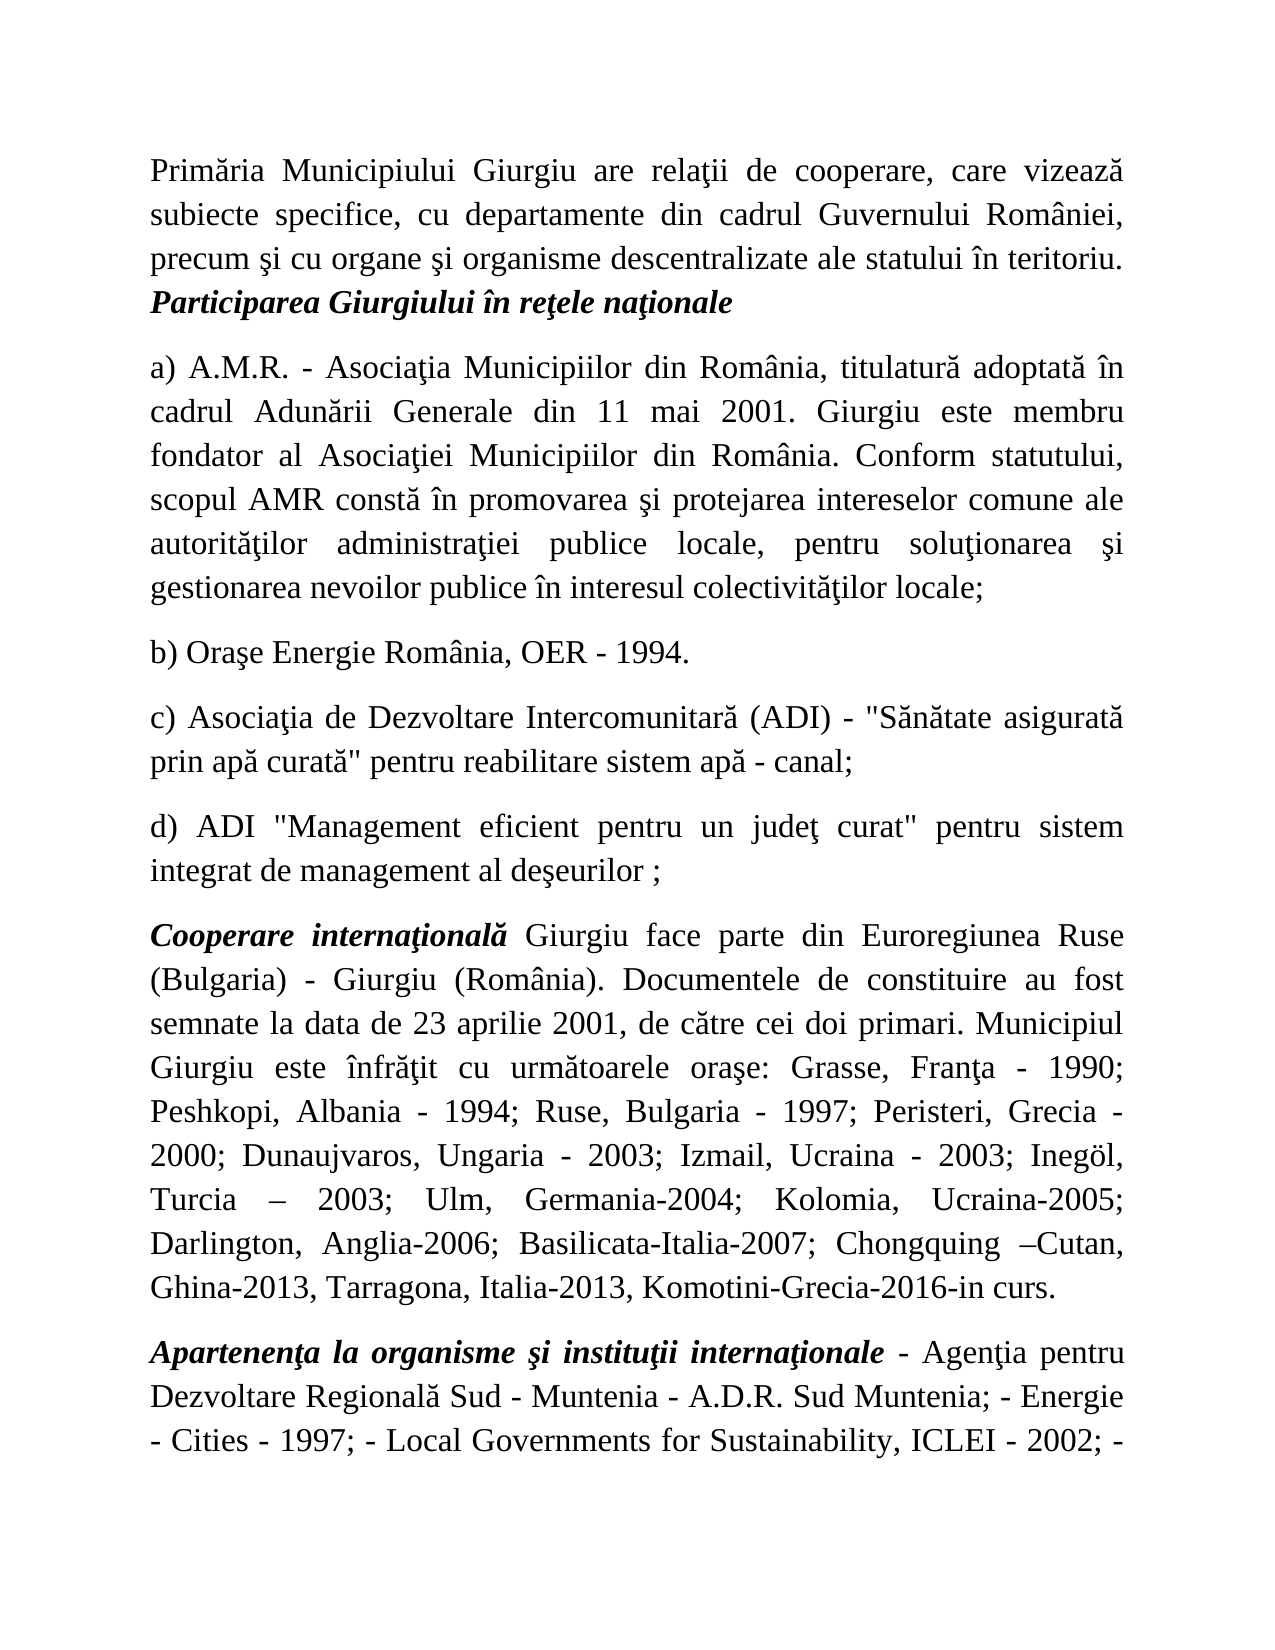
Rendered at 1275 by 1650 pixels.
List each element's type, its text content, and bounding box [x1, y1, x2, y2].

text b) Oraşe Energie România, OER - 1994. [150, 632, 1125, 671]
text Cooperare internaţională Giurgiu face parte din Euroregiunea Ruse (Bulgaria) - Giurgiu (România). Documentele de constituire au fost semnate la data de 23 aprilie 2001, de către cei doi primari. Municipiul Giurgiu este înfrăţit cu următoarele oraşe: Grasse, Franţa - 1990; Peshkopi, Albania - 1994; Ruse, Bulgaria - 1997; Peristeri, Grecia - 2000; Dunaujvaros, Ungaria - 2003; Izmail, Ucraina - 2003; Inegöl, Turcia – 2003; Ulm, Germania-2004; Kolomia, Ucraina-2005; Darlington, Anglia-2006; Basilicata-Italia-2007; Chongquing –Cutan, Ghina-2013, Tarragona, Italia-2013, Komotini-Grecia-2016-in curs. [150, 915, 1125, 1306]
text c) Asociaţia de Dezvoltare Intercomunitară (ADI) - "Sănătate asigurată prin apă curată" pentru reabilitare sistem apă - canal; [150, 697, 1125, 779]
text Primăria Municipiului Giurgiu are relaţii de cooperare, care vizează subiecte specifice, cu departamente din cadrul Guvernului României, precum şi cu organe şi organisme descentralizate ale statului în teritoriu. Participarea Giurgiului în reţele naţionale [150, 150, 1125, 321]
text Apartenenţa la organisme şi instituţii internaţionale - Agenţia pentru Dezvoltare Regională Sud - Muntenia - A.D.R. Sud Muntenia; - Energie - Cities - 1997; - Local Governments for Sustainability, ICLEI - 2002; [150, 1332, 1125, 1459]
text d) ADI "Management eficient pentru un judeţ curat" pentru sistem integrat de management al deşeurilor ; [150, 806, 1125, 888]
text a) A.M.R. - Asociaţia Municipiilor din România, titulatură adoptată în cadrul Adunării Generale din 11 mai 2001. Giurgiu este membru fondator al Asociaţiei Municipiilor din România. Conform statutului, scopul AMR constă în promovarea şi protejarea intereselor comune ale autorităţilor administraţiei publice locale, pentru soluţionarea şi gestionarea nevoilor publice în interesul colectivităţilor locale; [150, 347, 1125, 606]
